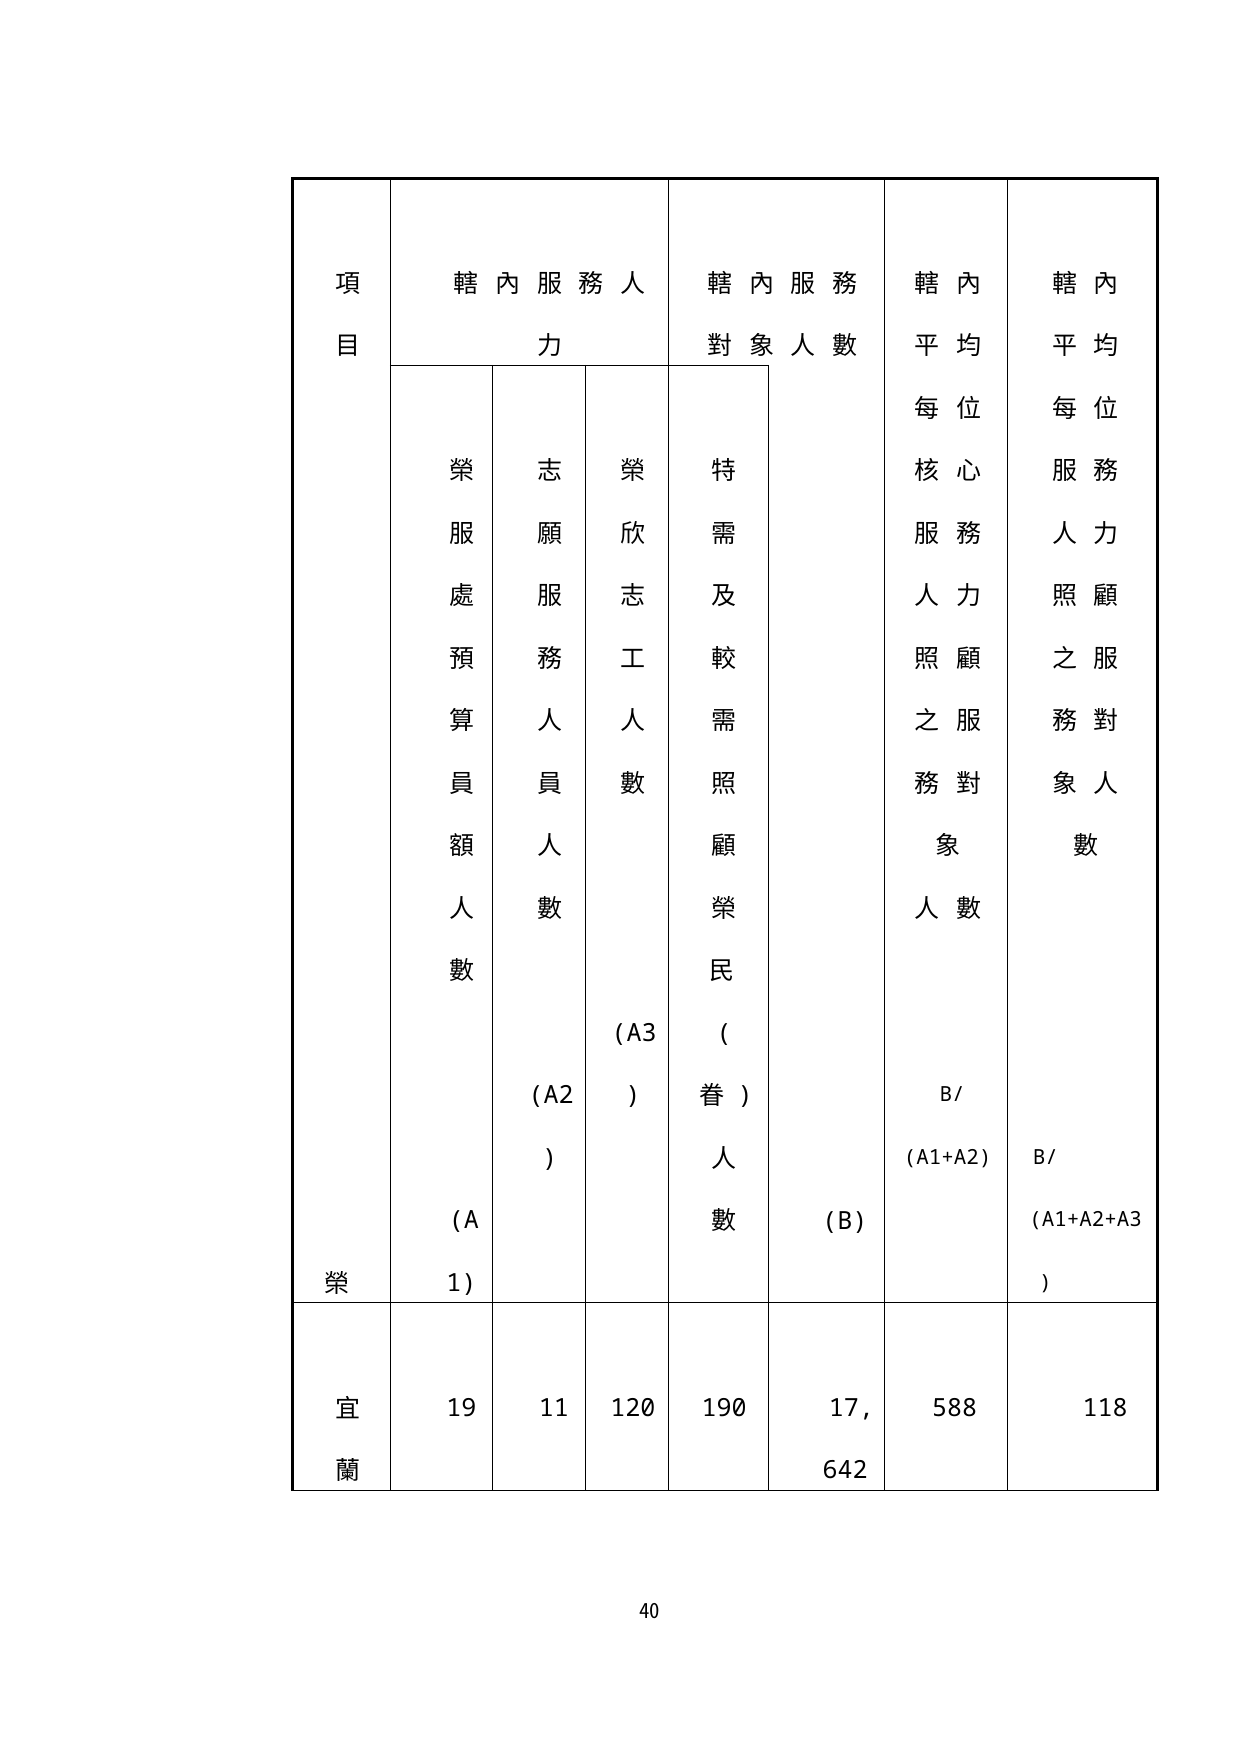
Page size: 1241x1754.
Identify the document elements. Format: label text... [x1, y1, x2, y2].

table_cell 120 [586, 1303, 668, 1490]
table_cell 118 [1008, 1303, 1156, 1490]
table_cell (B) [769, 365, 884, 1302]
table_cell 特需及 較需照顧榮民(眷) 人數 [669, 366, 768, 1302]
table_cell 190 [669, 1303, 768, 1490]
table_header 項目 榮服處 [294, 180, 390, 1302]
table_cell 榮服處 預算員額人數 (A1) [391, 366, 492, 1302]
table_cell 11 [493, 1303, 585, 1490]
table_header 轄內平均 每位服務人力照顧之服務對象人數 B/(A1+A2+A3) [1008, 180, 1156, 1302]
table_header 轄內服務 對象人數 [669, 180, 884, 365]
table_cell 19 [391, 1303, 492, 1490]
table_cell 榮欣志工人數 (A3) [586, 366, 668, 1302]
table_header 轄內服務人力 [391, 180, 668, 365]
table_cell 17,642 [769, 1303, 884, 1490]
table_cell 588 [885, 1303, 1007, 1490]
table_header 轄內平均 每位核心服務人力照顧之服務對象 人數 B/(A1+A2) [885, 180, 1007, 1302]
table_cell 志願服務人員 人數 (A2) [493, 366, 585, 1302]
table_cell 宜蘭 [294, 1303, 390, 1490]
